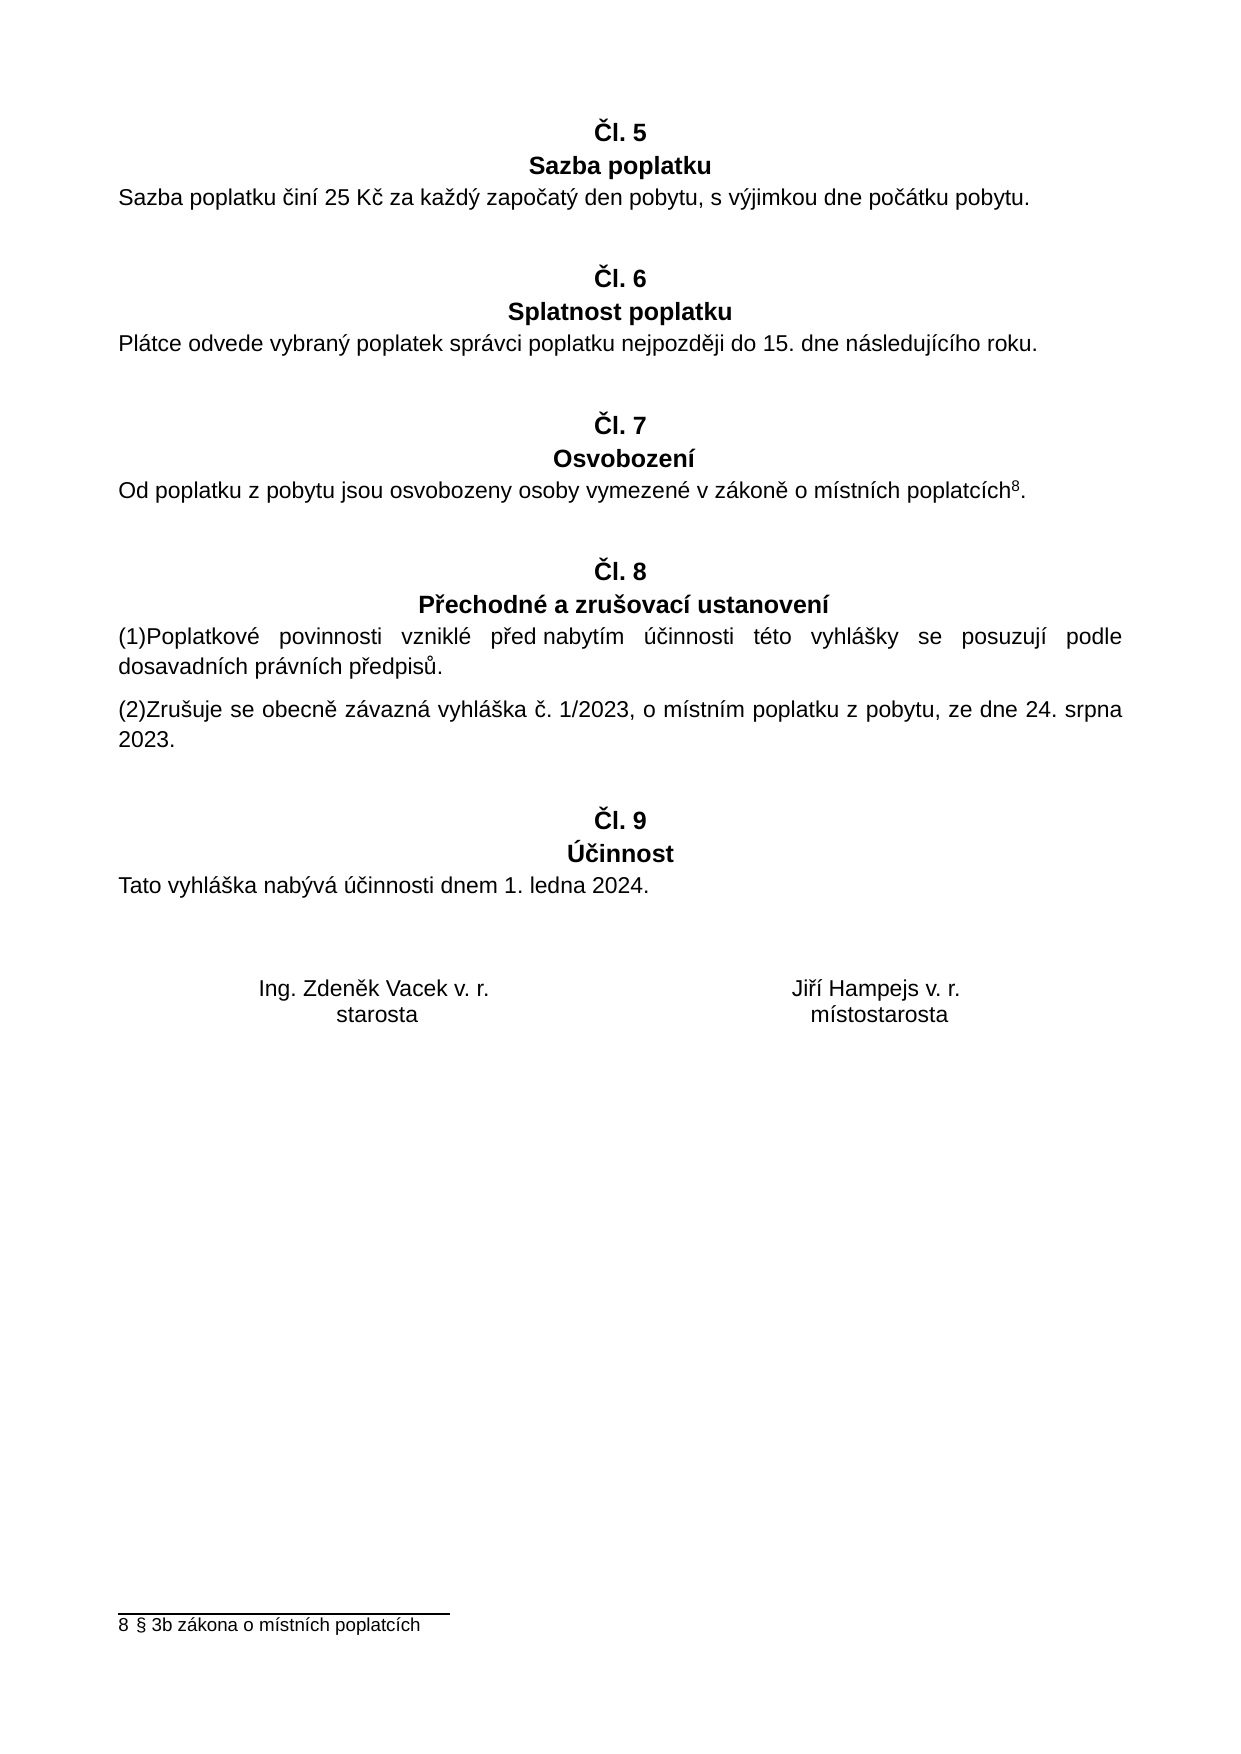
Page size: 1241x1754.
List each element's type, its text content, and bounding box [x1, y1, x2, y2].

table_cell [123, 1033, 625, 1151]
text § 3b zákona o místních poplatcích [118, 1614, 1122, 1635]
subtitle Čl. 8 Přechodné a zrušovací ustanovení [118, 557, 1122, 619]
subtitle Čl. 5 Sazba poplatku [118, 118, 1122, 180]
text Sazba poplatku činí 25 Kč za každý započatý den pobytu, s výjimkou dne počátku pobytu. [118, 184, 1122, 211]
text Plátce odvede vybraný poplatek správci poplatku nejpozději do 15. dne následujícího roku. [118, 330, 1122, 357]
text Od poplatku z pobytu jsou osvobozeny osoby vymezené v zákoně o místních poplatcích. [118, 477, 1122, 503]
subtitle Čl. 7 Osvobození [118, 411, 1122, 472]
list Poplatkové povinnosti vzniklé před nabytím účinnosti této vyhlášky se posuzují podle dosavadních právních předpisů. [118, 623, 1122, 679]
list Zrušuje se obecně závazná vyhláška č. 1/2023, o místním poplatku z pobytu, ze dne 24. srpna 2023. [118, 696, 1122, 752]
subtitle Čl. 6 Splatnost poplatku [118, 264, 1122, 326]
text Tato vyhláška nabývá účinnosti dnem 1. ledna 2024. [118, 872, 1122, 899]
subtitle Čl. 9 Účinnost [118, 806, 1122, 868]
table_header Ing. Zdeněk Vacek v. r. starosta [123, 915, 625, 1033]
table_header Jiří Hampejs v. r. místostarosta [625, 915, 1127, 1033]
table_cell [625, 1033, 1127, 1151]
